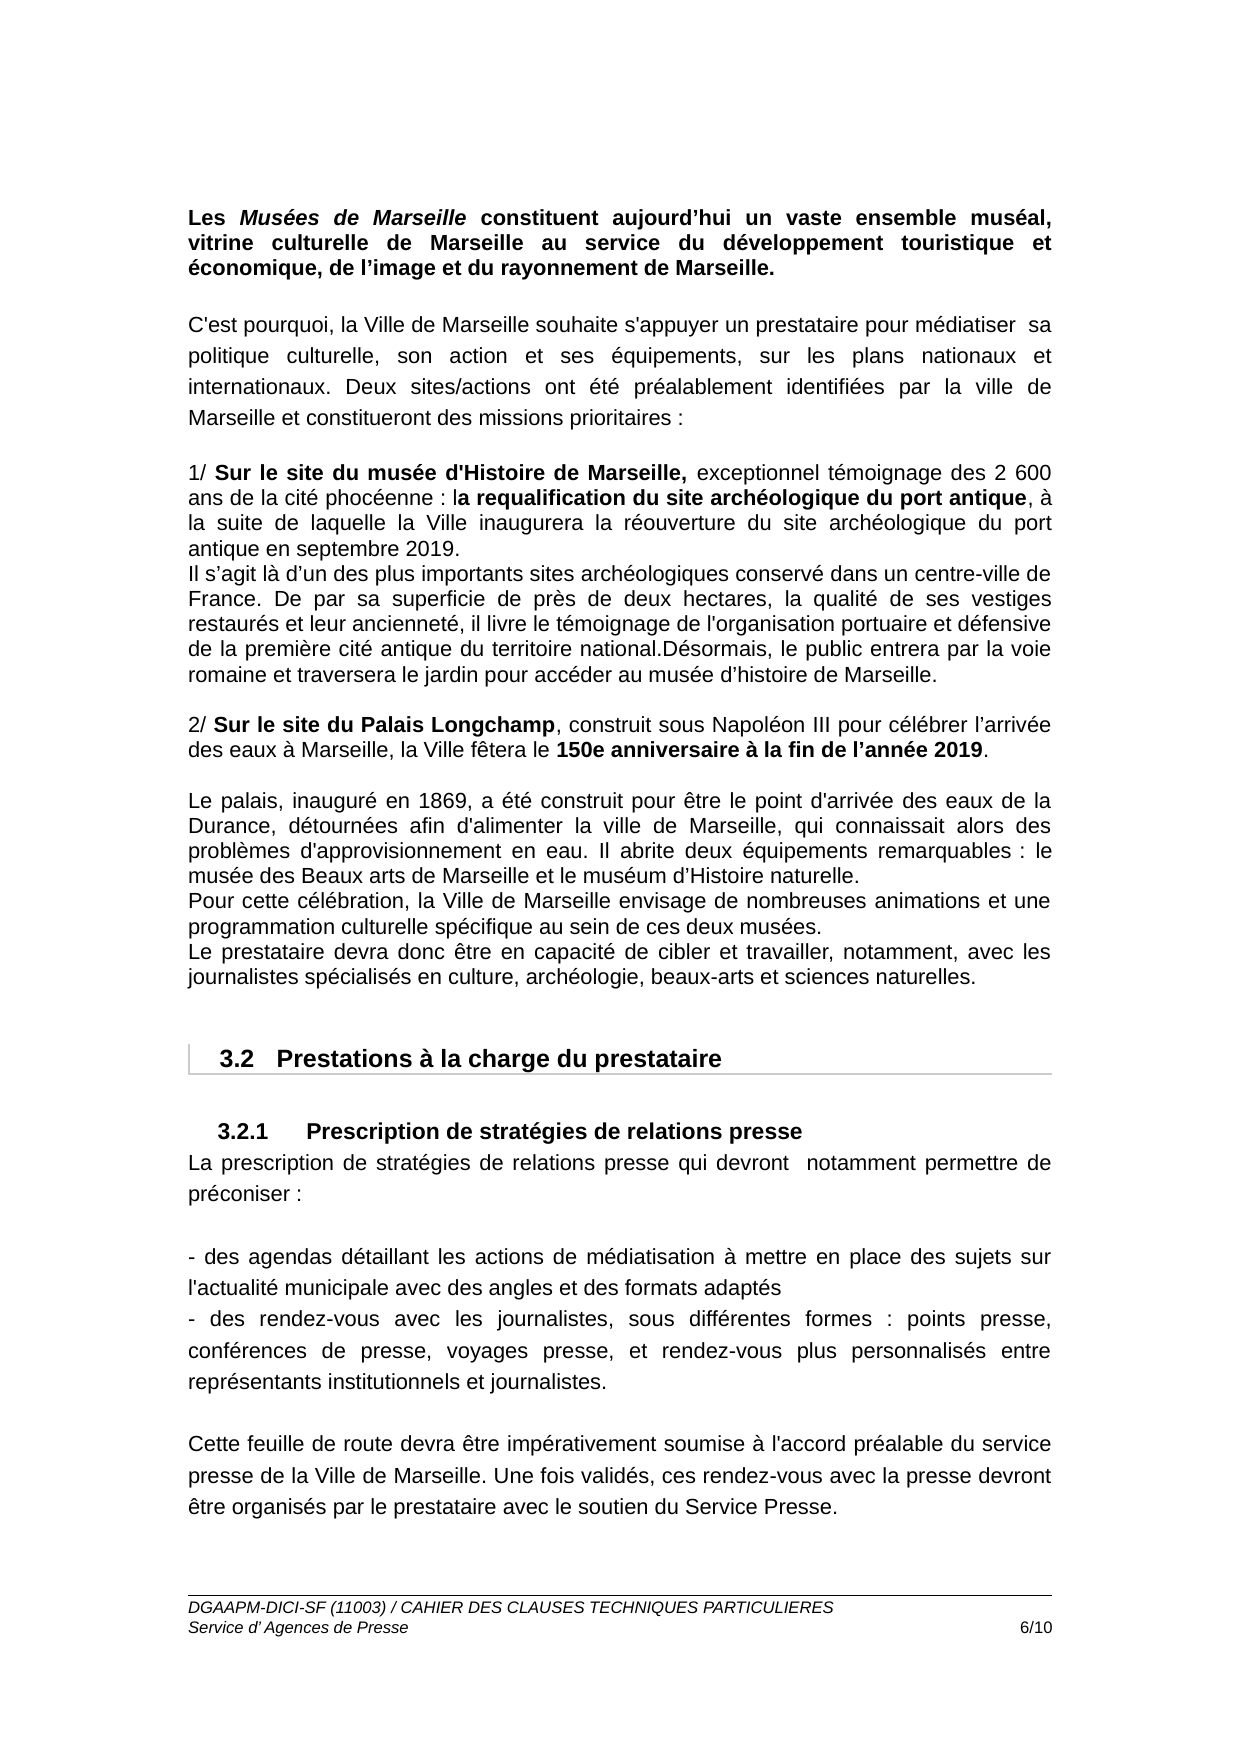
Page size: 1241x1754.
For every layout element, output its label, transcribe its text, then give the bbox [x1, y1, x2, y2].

text Il s’agit là d’un des plus importants sites archéologiques conservé dans un centre-ville de France. De par sa superficie de près de deux hectares, la qualité de ses vestiges restaurés et leur ancienneté, il livre le témoignage de l'organisation portuaire et défensive de la première cité antique du territoire national.Désormais, le public entrera par la voie romaine et traversera le jardin pour accéder au musée d’histoire de Marseille. [188, 561, 1052, 687]
text Pour cette célébration, la Ville de Marseille envisage de nombreuses animations et une programmation culturelle spécifique au sein de ces deux musées. [188, 888, 1052, 939]
subtitle Prestations à la charge du prestataire [190, 1044, 1052, 1073]
text Cette feuille de route devra être impérativement soumise à l'accord préalable du service presse de la Ville de Marseille. Une fois validés, ces rendez-vous avec la presse devront être organisés par le prestataire avec le soutien du Service Presse. [188, 1425, 1052, 1519]
text - des rendez-vous avec les journalistes, sous différentes formes : points presse, conférences de presse, voyages presse, et rendez-vous plus personnalisés entre représentants institutionnels et journalistes. [188, 1300, 1052, 1394]
text Le palais, inauguré en 1869, a été construit pour être le point d'arrivée des eaux de la Durance, détournées afin d'alimenter la ville de Marseille, qui connaissait alors des problèmes d'approvisionnement en eau. Il abrite deux équipements remarquables : le musée des Beaux arts de Marseille et le muséum d’Histoire naturelle. [188, 788, 1052, 888]
text C'est pourquoi, la Ville de Marseille souhaite s'appuyer un prestataire pour médiatiser sa politique culturelle, son action et ses équipements, sur les plans nationaux et internationaux. Deux sites/actions ont été préalablement identifiées par la ville de Marseille et constitueront des missions prioritaires : [188, 305, 1052, 430]
text 1/ Sur le site du musée d'Histoire de Marseille, exceptionnel témoignage des 2 600 ans de la cité phocéenne : la requalification du site archéologique du port antique, à la suite de laquelle la Ville inaugurera la réouverture du site archéologique du port antique en septembre 2019. [188, 460, 1052, 561]
subtitle Prescription de stratégies de relations presse [188, 1118, 1052, 1144]
text La prescription de stratégies de relations presse qui devront notamment permettre de préconiser : [188, 1144, 1052, 1207]
text 2/ Sur le site du Palais Longchamp, construit sous Napoléon III pour célébrer l’arrivée des eaux à Marseille, la Ville fêtera le 150e anniversaire à la fin de l’année 2019. [188, 712, 1052, 762]
text - des agendas détaillant les actions de médiatisation à mettre en place des sujets sur l'actualité municipale avec des angles et des formats adaptés [188, 1238, 1052, 1300]
text Le prestataire devra donc être en capacité de cibler et travailler, notamment, avec les journalistes spécialisés en culture, archéologie, beaux-arts et sciences naturelles. [188, 939, 1052, 989]
text Les Musées de Marseille constituent aujourd’hui un vaste ensemble muséal, vitrine culturelle de Marseille au service du développement touristique et économique, de l’image et du rayonnement de Marseille. [188, 204, 1052, 280]
